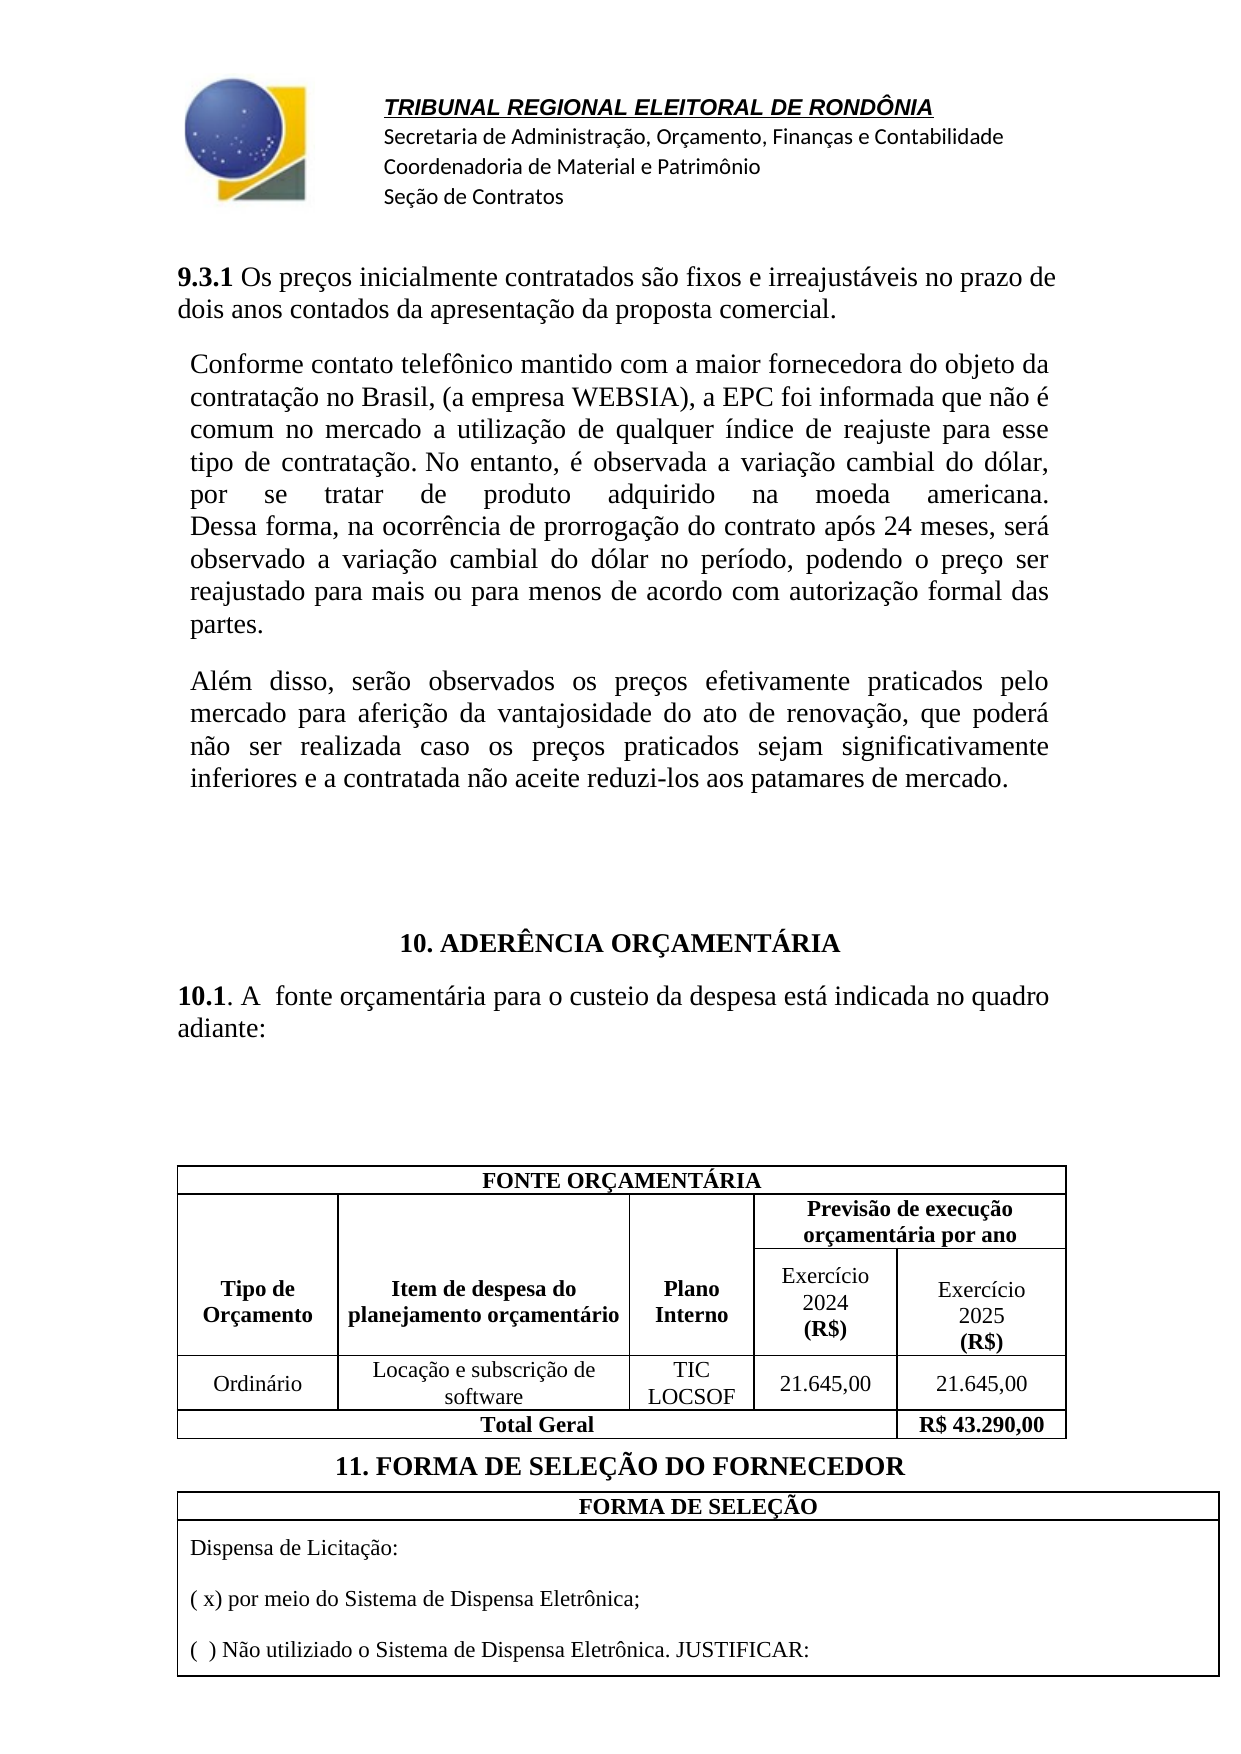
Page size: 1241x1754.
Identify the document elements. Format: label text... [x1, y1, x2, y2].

text Além disso, serão observados os preços efetivamente praticados pelo mercado para aferição da vantajosidade do ato de renovação, que poderá não ser realizada caso os preços praticados sejam significativamente inferiores e a contratada não aceite reduzi-los aos patamares de mercado. [190, 664, 1051, 794]
table_cell Locação e subscrição de software [339, 1356, 629, 1409]
table_cell 21.645,00 [898, 1356, 1065, 1409]
table_cell Dispensa de Licitação: ( x) por meio do Sistema de Dispensa Eletrônica; ( ) Não utiliziado o Sistema de Dispensa Eletrônica. JUSTIFICAR: [178, 1521, 1218, 1675]
table_cell Previsão de execução orçamentária por ano [755, 1195, 1065, 1248]
text 10. ADERÊNCIA ORÇAMENTÁRIA [177, 927, 1063, 958]
table_cell R$ 43.290,00 [898, 1411, 1065, 1437]
table_cell Exercício 2025 (R$) [898, 1249, 1065, 1355]
table_cell Ordinário [178, 1356, 337, 1409]
table_cell Plano Interno [630, 1195, 753, 1355]
table_cell TIC LOCSOF [630, 1356, 753, 1409]
table_cell Tipo de Orçamento [178, 1195, 337, 1355]
table_cell Total Geral [178, 1411, 896, 1437]
text Conforme contato telefônico mantido com a maior fornecedora do objeto da contratação no Brasil, (a empresa WEBSIA), a EPC foi informada que não é comum no mercado a utilização de qualquer índice de reajuste para esse tipo de contratação. No entanto, é observada a variação cambial do dólar, por se tratar de produto adquirido na moeda americana. Dessa forma, na ocorrência de prorrogação do contrato após 24 meses, será observado a variação cambial do dólar no período, podendo o preço ser reajustado para mais ou para menos de acordo com autorização formal das partes. [190, 347, 1051, 639]
table_cell 21.645,00 [755, 1356, 896, 1409]
table_cell Exercício 2024 (R$) [755, 1249, 896, 1355]
text 10.1. A fonte orçamentária para o custeio da despesa está indicada no quadro adiante: [177, 979, 1063, 1044]
table_header FONTE ORÇAMENTÁRIA [178, 1167, 1065, 1193]
text 11. FORMA DE SELEÇÃO DO FORNECEDOR [177, 1449, 1063, 1481]
table_header FORMA DE SELEÇÃO [178, 1493, 1218, 1519]
text 9.3.1 Os preços inicialmente contratados são fixos e irreajustáveis no prazo de dois anos contados da apresentação da proposta comercial. [177, 260, 1063, 324]
table_cell Item de despesa do planejamento orçamentário [339, 1195, 629, 1355]
